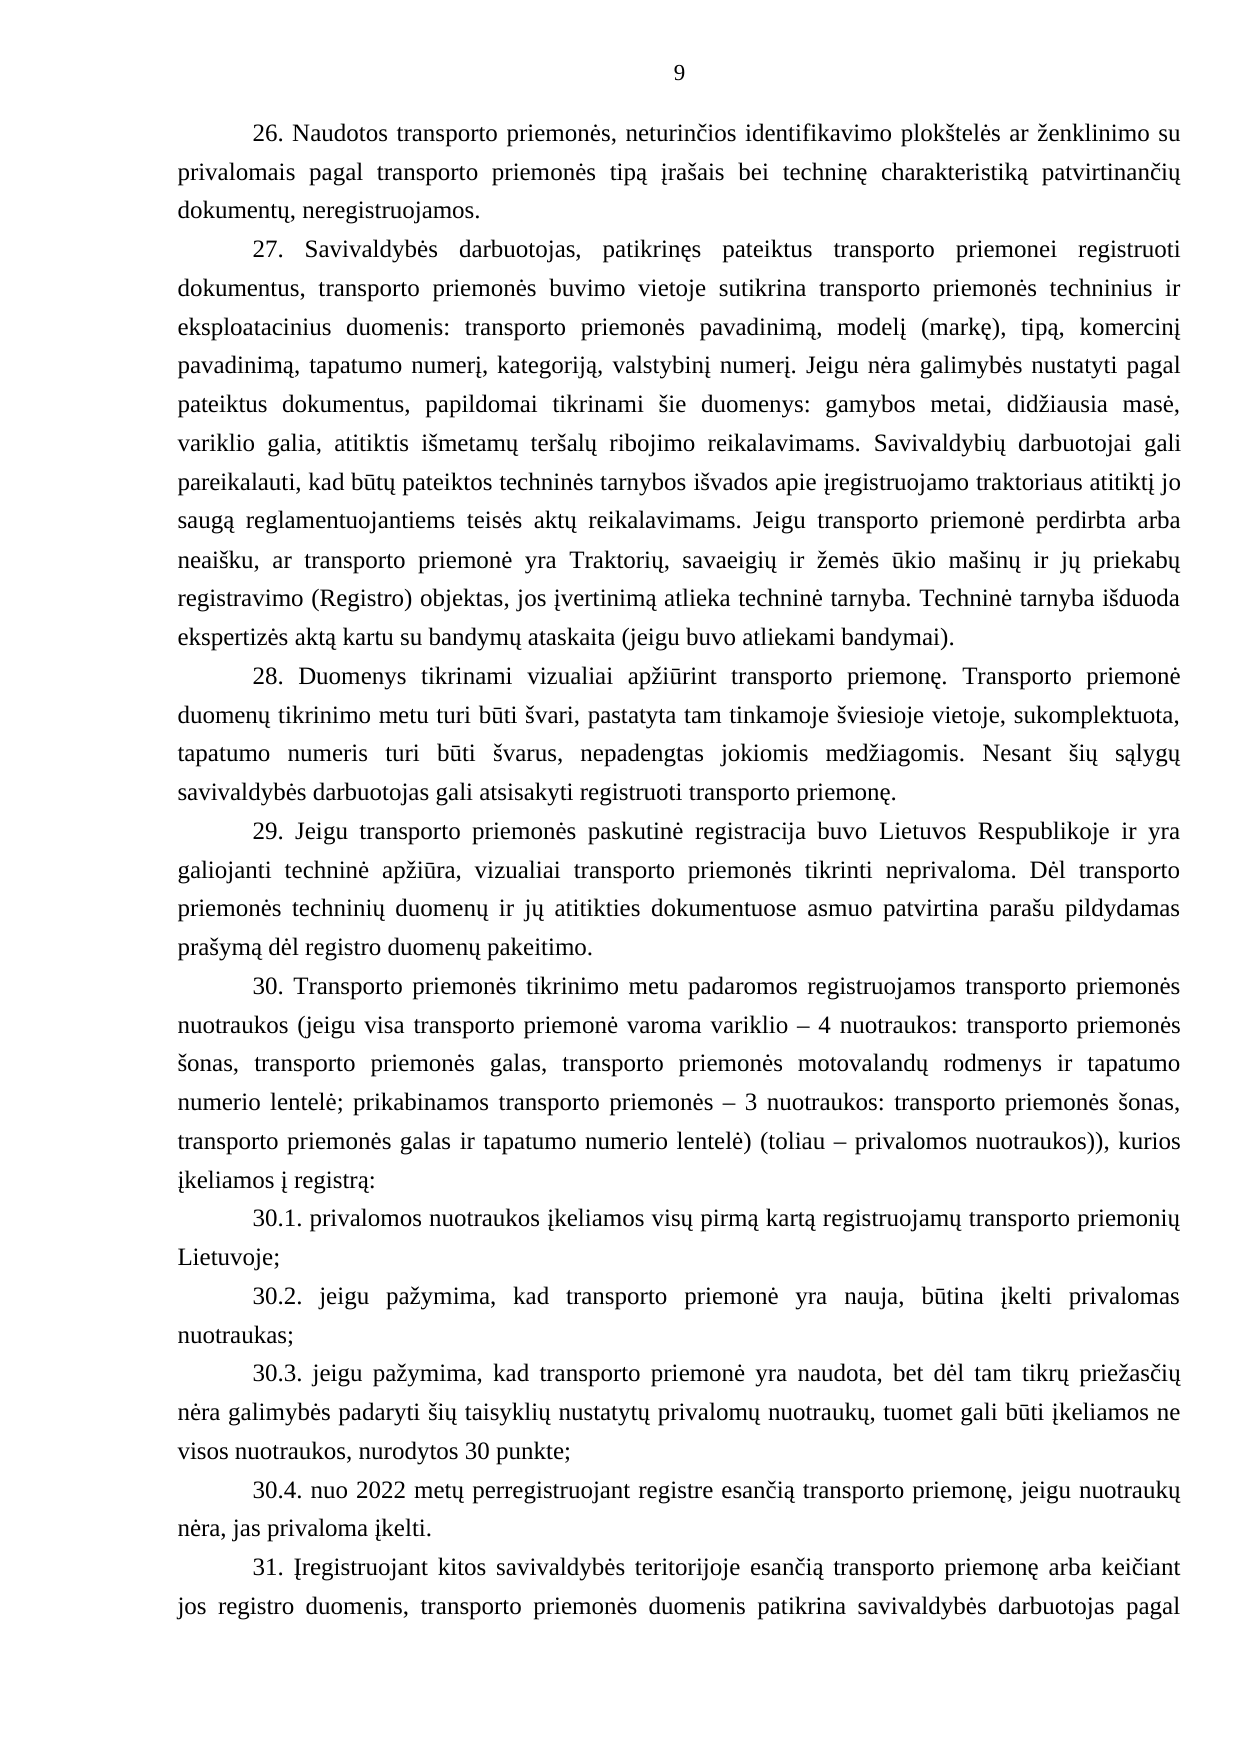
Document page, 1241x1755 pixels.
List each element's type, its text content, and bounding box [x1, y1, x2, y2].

text 31. Įregistruojant kitos savivaldybės teritorijoje esančią transporto priemonę arba keičiant jos registro duomenis, transporto priemonės duomenis patikrina savivaldybės darbuotojas pagal [177, 1552, 1181, 1620]
text 26. Naudotos transporto priemonės, neturinčios identifikavimo plokštelės ar ženklinimo su privalomais pagal transporto priemonės tipą įrašais bei techninę charakteristiką patvirtinančių dokumentų, neregistruojamos. [177, 118, 1181, 224]
text 30.1. privalomos nuotraukos įkeliamos visų pirmą kartą registruojamų transporto priemonių Lietuvoje; [177, 1203, 1181, 1271]
text 28. Duomenys tikrinami vizualiai apžiūrint transporto priemonę. Transporto priemonė duomenų tikrinimo metu turi būti švari, pastatyta tam tinkamoje šviesioje vietoje, sukomplektuota, tapatumo numeris turi būti švarus, nepadengtas jokiomis medžiagomis. Nesant šių sąlygų savivaldybės darbuotojas gali atsisakyti registruoti transporto priemonę. [177, 661, 1181, 806]
text 27. Savivaldybės darbuotojas, patikrinęs pateiktus transporto priemonei registruoti dokumentus, transporto priemonės buvimo vietoje sutikrina transporto priemonės techninius ir eksploatacinius duomenis: transporto priemonės pavadinimą, modelį (markę), tipą, komercinį pavadinimą, tapatumo numerį, kategoriją, valstybinį numerį. Jeigu nėra galimybės nustatyti pagal pateiktus dokumentus, papildomai tikrinami šie duomenys: gamybos metai, didžiausia masė, variklio galia, atitiktis išmetamų teršalų ribojimo reikalavimams. Savivaldybių darbuotojai gali pareikalauti, kad būtų pateiktos techninės tarnybos išvados apie įregistruojamo traktoriaus atitiktį jo saugą reglamentuojantiems teisės aktų reikalavimams. Jeigu transporto priemonė perdirbta arba neaišku, ar transporto priemonė yra Traktorių, savaeigių ir žemės ūkio mašinų ir jų priekabų registravimo (Registro) objektas, jos įvertinimą atlieka techninė tarnyba. Techninė tarnyba išduoda ekspertizės aktą kartu su bandymų ataskaita (jeigu buvo atliekami bandymai). [177, 234, 1181, 651]
text 30. Transporto priemonės tikrinimo metu padaromos registruojamos transporto priemonės nuotraukos (jeigu visa transporto priemonė varoma variklio – 4 nuotraukos: transporto priemonės šonas, transporto priemonės galas, transporto priemonės motovalandų rodmenys ir tapatumo numerio lentelė; prikabinamos transporto priemonės – 3 nuotraukos: transporto priemonės šonas, transporto priemonės galas ir tapatumo numerio lentelė) (toliau – privalomos nuotraukos)), kurios įkeliamos į registrą: [177, 971, 1181, 1193]
text 30.3. jeigu pažymima, kad transporto priemonė yra naudota, bet dėl tam tikrų priežasčių nėra galimybės padaryti šių taisyklių nustatytų privalomų nuotraukų, tuomet gali būti įkeliamos ne visos nuotraukos, nurodytos 30 punkte; [177, 1358, 1181, 1465]
text 29. Jeigu transporto priemonės paskutinė registracija buvo Lietuvos Respublikoje ir yra galiojanti techninė apžiūra, vizualiai transporto priemonės tikrinti neprivaloma. Dėl transporto priemonės techninių duomenų ir jų atitikties dokumentuose asmuo patvirtina parašu pildydamas prašymą dėl registro duomenų pakeitimo. [177, 816, 1181, 961]
text 30.4. nuo 2022 metų perregistruojant registre esančią transporto priemonę, jeigu nuotraukų nėra, jas privaloma įkelti. [177, 1475, 1181, 1542]
text 30.2. jeigu pažymima, kad transporto priemonė yra nauja, būtina įkelti privalomas nuotraukas; [177, 1281, 1181, 1348]
